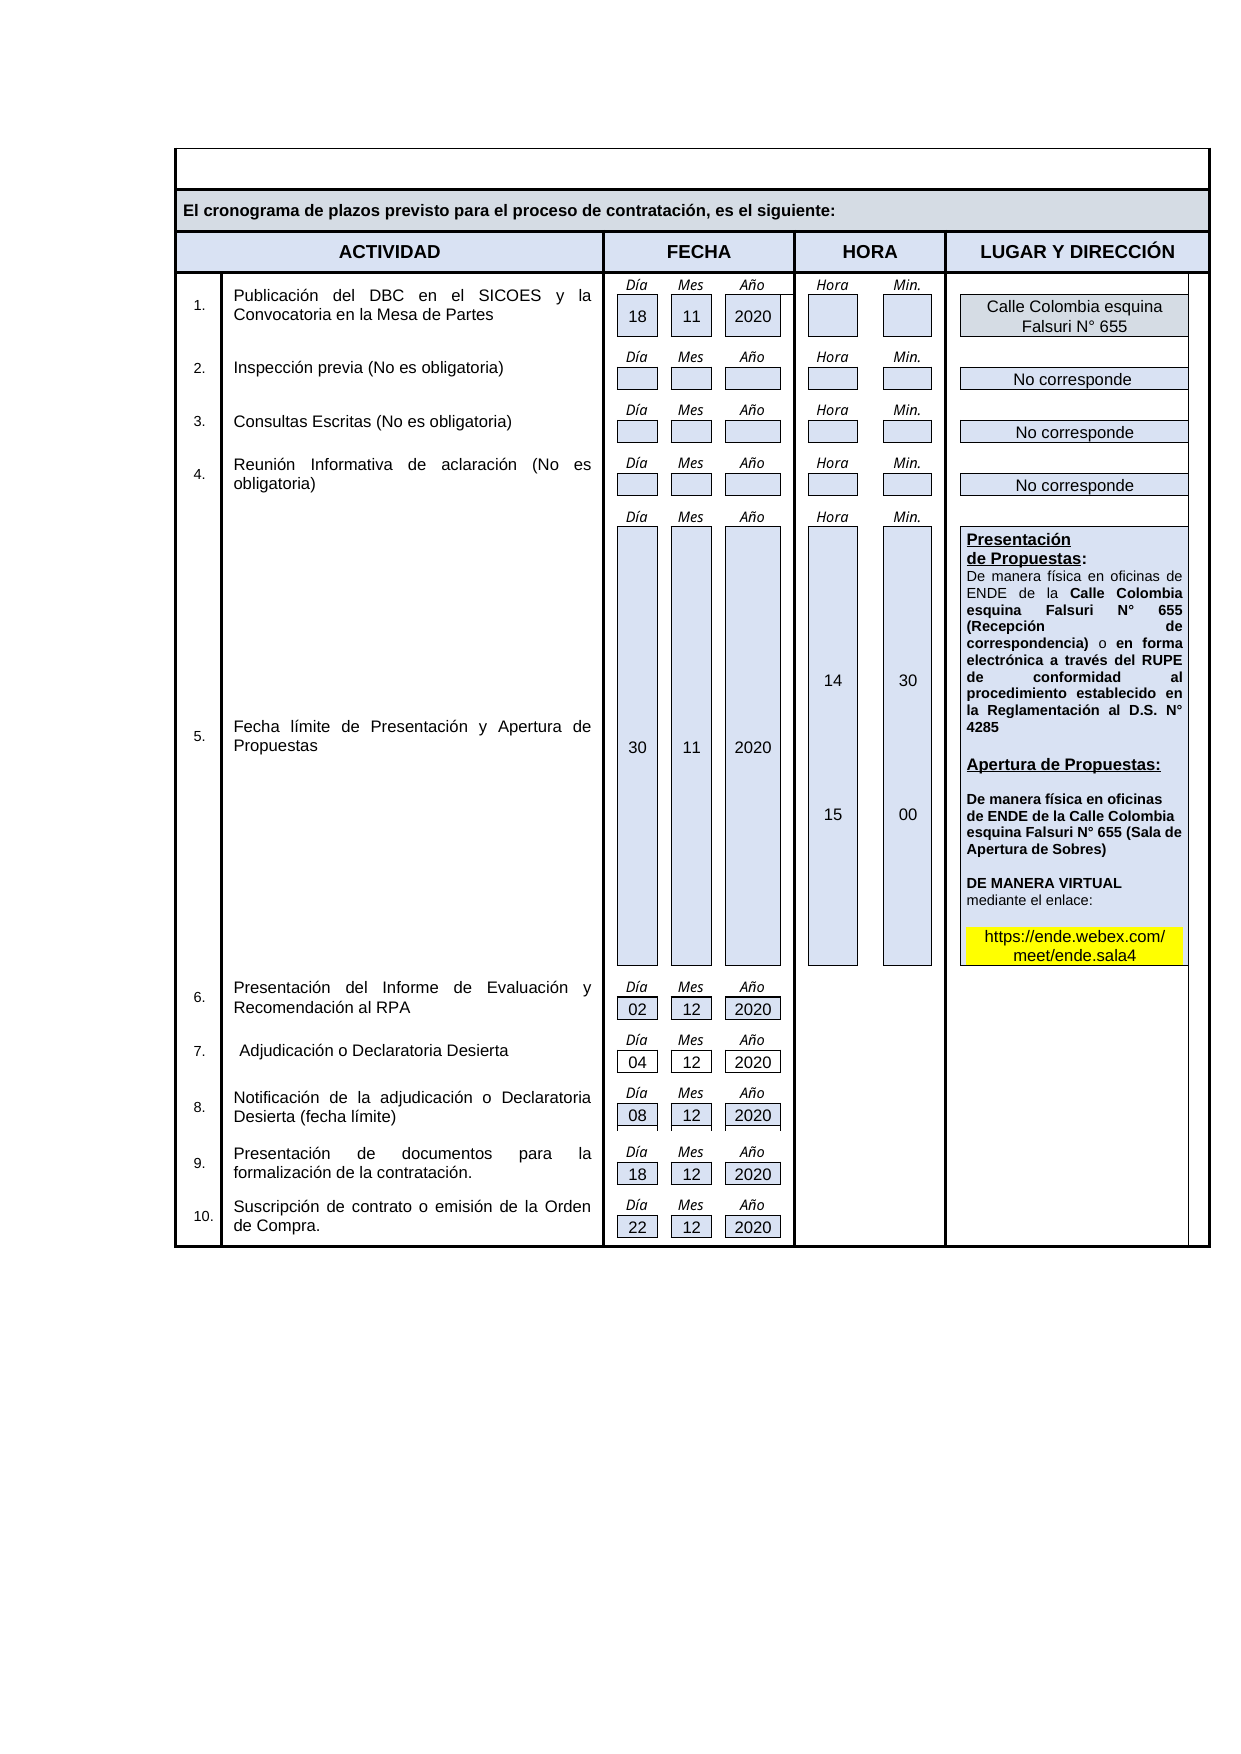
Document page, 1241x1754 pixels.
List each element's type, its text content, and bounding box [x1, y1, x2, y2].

table_cell Día [617, 450, 657, 473]
table_cell [858, 1019, 884, 1027]
table_cell [961, 1027, 1188, 1049]
table_cell Calle Colombia esquina Falsuri N° 655 [961, 295, 1188, 336]
table_cell No corresponde [961, 474, 1188, 495]
table_cell [932, 973, 944, 996]
table_cell [657, 274, 671, 294]
table_cell [780, 1139, 793, 1162]
table_cell [780, 1072, 793, 1080]
table_cell [961, 966, 1188, 973]
table_cell [884, 1080, 932, 1103]
table_cell [884, 421, 931, 442]
table_cell [796, 1237, 808, 1245]
table_cell [658, 1215, 671, 1237]
table_cell [712, 389, 726, 397]
table_cell LUGAR Y DIRECCIÓN [947, 233, 1208, 271]
table_cell [884, 368, 931, 389]
table_cell [589, 336, 602, 343]
table_cell [858, 1237, 884, 1245]
table_cell HORA [796, 233, 944, 271]
table_cell 2020 [726, 527, 780, 965]
table_cell [780, 442, 793, 450]
table_cell [223, 1184, 589, 1192]
table_cell [712, 1019, 726, 1027]
table_cell 18 [618, 1163, 657, 1184]
table_cell [961, 1080, 1188, 1103]
table_cell [177, 1072, 220, 1080]
table_cell [780, 1027, 793, 1049]
table_cell Día [617, 1080, 657, 1103]
table_cell [884, 337, 932, 343]
table_cell 2020 [726, 1051, 780, 1072]
table_cell 2020 [726, 1163, 780, 1184]
table_cell [884, 1019, 932, 1027]
table_cell 12 [672, 1104, 711, 1125]
table_cell 14 15 [809, 527, 857, 965]
table_cell Min. [884, 274, 932, 294]
table_cell [726, 474, 780, 495]
table_cell Mes [671, 503, 712, 526]
table_cell [726, 496, 780, 503]
table_cell [961, 1162, 1188, 1184]
table_cell [780, 973, 793, 996]
table_cell [657, 503, 671, 526]
table_cell [177, 1131, 220, 1138]
table_cell Min. [884, 344, 932, 367]
table_cell Día [617, 503, 657, 526]
table_cell [858, 442, 884, 450]
table_cell [177, 442, 220, 450]
table_cell [658, 1162, 671, 1184]
table_cell [712, 274, 726, 294]
table_cell Suscripción de contrato o emisión de la Orden de Compra. [223, 1192, 602, 1237]
table_cell [605, 1192, 617, 1215]
table_cell [605, 397, 617, 420]
table_cell Adjudicación o Declaratoria Desierta [223, 1027, 602, 1072]
table_cell [808, 1162, 858, 1184]
table_cell [932, 495, 944, 503]
table_cell [796, 1027, 808, 1049]
table_cell [781, 473, 793, 495]
table_cell [712, 1237, 726, 1245]
table_cell [932, 965, 944, 973]
table_cell [858, 1162, 884, 1184]
table_cell [858, 397, 884, 420]
table_cell [858, 503, 884, 526]
table_cell [808, 1184, 858, 1192]
table_cell No corresponde [961, 368, 1188, 389]
table_cell [781, 1050, 793, 1072]
table_cell [858, 965, 884, 973]
table_cell [796, 344, 808, 367]
table_cell [932, 1139, 944, 1162]
table_cell [808, 1103, 858, 1131]
table_cell [808, 996, 858, 1019]
table_cell [617, 1185, 657, 1192]
table_cell [961, 450, 1188, 473]
table_cell [796, 1072, 808, 1080]
table_cell [589, 965, 602, 973]
table_cell [726, 1073, 780, 1080]
table_cell [780, 1131, 793, 1138]
table_cell [605, 996, 617, 1019]
table_cell [671, 337, 712, 343]
table_cell [858, 495, 884, 503]
table_cell [726, 1020, 780, 1027]
table_cell Consultas Escritas (No es obligatoria) [223, 397, 602, 442]
table_cell [657, 344, 671, 367]
table_cell [712, 1072, 726, 1080]
table_cell [781, 295, 793, 336]
table_cell [605, 1184, 617, 1192]
table_cell [658, 294, 671, 336]
table_cell [796, 397, 808, 420]
table_cell Hora [808, 450, 858, 473]
table_cell [780, 1184, 793, 1192]
table_cell [605, 1050, 617, 1072]
table_cell [223, 389, 589, 397]
table_cell Mes [671, 344, 712, 367]
table_cell [780, 344, 793, 367]
table_cell [858, 274, 884, 294]
table_cell [177, 344, 220, 389]
table_cell [932, 996, 944, 1019]
table_cell [618, 368, 657, 389]
table_cell [884, 443, 932, 450]
table_cell [781, 526, 793, 965]
table_cell [712, 495, 726, 503]
table_cell [809, 295, 857, 336]
table_cell [1189, 274, 1208, 1245]
table_cell Año [726, 344, 780, 367]
table_cell Año [726, 397, 780, 420]
table_cell [796, 450, 808, 473]
table_cell [605, 442, 617, 450]
table_cell [712, 973, 726, 996]
table_cell [884, 966, 932, 973]
table_cell [884, 1027, 932, 1049]
table_cell [589, 389, 602, 397]
table_cell 18 [618, 295, 657, 336]
table_cell [884, 474, 931, 495]
table_cell 12 [672, 1051, 711, 1072]
table_cell [858, 1103, 884, 1131]
table_cell 2020 [726, 998, 780, 1019]
table_cell [808, 1019, 858, 1027]
table_cell [858, 1080, 884, 1103]
table_cell [712, 503, 726, 526]
table_cell [884, 1050, 932, 1072]
table_cell [657, 1192, 671, 1215]
table_cell [605, 1019, 617, 1027]
table_cell [858, 973, 884, 996]
table_cell [712, 420, 725, 442]
table_cell [961, 274, 1188, 294]
table_cell [177, 1237, 220, 1245]
table_cell [712, 1139, 726, 1162]
table_cell [605, 389, 617, 397]
table_cell 30 [618, 527, 657, 965]
table_cell [177, 503, 220, 965]
table_cell [796, 473, 808, 495]
table_cell [605, 294, 617, 336]
table_cell Año [726, 1139, 780, 1162]
table_cell Año [726, 503, 780, 526]
table_cell [618, 421, 657, 442]
table_cell Año [726, 973, 780, 996]
table_cell [712, 1184, 726, 1192]
table_cell [605, 1215, 617, 1237]
table_cell [809, 421, 857, 442]
table_cell [858, 1139, 884, 1162]
table_cell [605, 1237, 617, 1245]
table_cell Año [726, 1080, 780, 1103]
table_cell [808, 1072, 858, 1080]
table_cell [589, 442, 602, 450]
table_cell [961, 1139, 1188, 1162]
table_cell [932, 367, 944, 389]
table_cell [589, 1184, 602, 1192]
table_cell [796, 1215, 808, 1237]
table_cell [932, 450, 944, 473]
table_cell [726, 1238, 780, 1245]
table_cell [858, 294, 883, 336]
table_cell [223, 1019, 589, 1027]
table_cell [961, 1215, 1188, 1237]
table_cell [605, 1139, 617, 1162]
table_cell No corresponde [961, 421, 1188, 442]
table_cell [808, 1215, 858, 1237]
table_cell [177, 397, 220, 442]
table_cell [671, 443, 712, 450]
table_cell [671, 1073, 712, 1080]
table_cell [796, 367, 808, 389]
table_cell [808, 1050, 858, 1072]
table_cell [605, 473, 617, 495]
table_cell [796, 526, 808, 965]
table_cell [726, 390, 780, 397]
table_cell [780, 965, 793, 973]
table_cell [796, 495, 808, 503]
table_cell [808, 1237, 858, 1245]
table_cell [796, 420, 808, 442]
table_cell [932, 503, 944, 526]
table_cell [726, 443, 780, 450]
table_cell Inspección previa (No es obligatoria) [223, 344, 602, 389]
table_cell [658, 996, 671, 1019]
table_cell [605, 450, 617, 473]
table_cell [858, 389, 884, 397]
table_cell Fecha límite de Presentación y Apertura de Propuestas [223, 503, 602, 965]
table_cell 12 [672, 1216, 711, 1237]
table_cell [858, 526, 883, 965]
table_cell 04 [618, 1051, 657, 1072]
table_cell [712, 996, 725, 1019]
table_cell [796, 274, 808, 294]
table_cell 12 [672, 1163, 711, 1184]
table_cell [223, 965, 589, 973]
table_cell [657, 450, 671, 473]
table_cell Mes [671, 1192, 712, 1215]
table_cell [932, 397, 944, 420]
table_cell [605, 503, 617, 526]
table_cell [796, 1103, 808, 1131]
table_cell [884, 295, 931, 336]
table_cell [605, 1131, 617, 1138]
table_cell [712, 1131, 726, 1138]
table_cell [177, 965, 220, 973]
table_cell 11 [672, 527, 711, 965]
table_cell [961, 1192, 1188, 1215]
table_cell [808, 973, 858, 996]
table_cell [796, 1192, 808, 1215]
table_cell [858, 1072, 884, 1080]
table_cell [796, 294, 808, 336]
table_cell [605, 1162, 617, 1184]
table_cell [961, 1237, 1188, 1245]
table_cell [657, 397, 671, 420]
table_cell [780, 495, 793, 503]
table_cell Día [617, 1139, 657, 1162]
table_cell [726, 966, 780, 973]
table_cell El cronograma de plazos previsto para el proceso de contratación, es el siguiente: [177, 191, 1208, 230]
table_cell [932, 336, 944, 343]
table_cell [617, 390, 657, 397]
table_cell [177, 149, 1208, 188]
table_cell [605, 274, 617, 294]
table_cell [932, 1237, 944, 1245]
table_cell [671, 1020, 712, 1027]
table_cell [781, 1103, 793, 1131]
table_cell [961, 344, 1188, 367]
table_cell [932, 1072, 944, 1080]
table_cell [932, 1184, 944, 1192]
table_cell Año [726, 1027, 780, 1049]
table_cell [796, 336, 808, 343]
table_cell 2020 [726, 1216, 780, 1237]
table_cell Año [726, 274, 780, 294]
table_cell [726, 1126, 780, 1131]
table_cell [671, 1238, 712, 1245]
table_cell [961, 1184, 1188, 1192]
table_cell [712, 1215, 725, 1237]
table_cell [884, 390, 932, 397]
table_cell [932, 442, 944, 450]
table_cell [672, 421, 711, 442]
table_cell [808, 496, 858, 503]
table_cell [884, 1131, 932, 1138]
table_cell [796, 1080, 808, 1103]
table_cell [712, 294, 725, 336]
table_cell [808, 1139, 858, 1162]
table_cell [657, 1184, 671, 1192]
table_cell Mes [671, 1139, 712, 1162]
table_cell [932, 1080, 944, 1103]
table_cell [712, 367, 725, 389]
table_cell [712, 526, 725, 965]
table_cell [858, 1215, 884, 1237]
table_cell ACTIVIDAD [177, 233, 602, 271]
table_cell [605, 1080, 617, 1103]
table_cell [589, 1237, 602, 1245]
table_cell [932, 1050, 944, 1072]
table_cell [961, 1131, 1188, 1138]
table_cell [605, 973, 617, 996]
table_cell [858, 1184, 884, 1192]
table_cell [657, 1237, 671, 1245]
table_cell [605, 1027, 617, 1049]
table_cell Min. [884, 450, 932, 473]
table_cell Presentación de documentos para la formalización de la contratación. [223, 1139, 602, 1184]
table_cell [223, 1237, 589, 1245]
table_cell [808, 337, 858, 343]
table_cell [796, 1184, 808, 1192]
table_cell [657, 1027, 671, 1049]
table_cell [781, 420, 793, 442]
table_cell [617, 1131, 657, 1138]
table_cell [780, 274, 793, 294]
table_cell [657, 1139, 671, 1162]
table_cell [712, 344, 726, 367]
table_cell [617, 966, 657, 973]
table_cell [932, 473, 944, 495]
table_cell 22 [618, 1216, 657, 1237]
table_cell [617, 443, 657, 450]
table_cell [796, 965, 808, 973]
table_cell Año [726, 450, 780, 473]
table_cell [796, 503, 808, 526]
table_cell [780, 389, 793, 397]
table_cell Reunión Informativa de aclaración (No es obligatoria) [223, 450, 602, 495]
table_cell [858, 344, 884, 367]
table_cell [932, 1103, 944, 1131]
table_cell [858, 1050, 884, 1072]
table_cell [932, 274, 944, 294]
table_cell Min. [884, 397, 932, 420]
table_cell [617, 337, 657, 343]
table_cell [617, 1073, 657, 1080]
table_cell Día [617, 397, 657, 420]
table_cell [796, 1050, 808, 1072]
table_cell [223, 336, 589, 343]
table_cell [808, 1080, 858, 1103]
table_cell [796, 1019, 808, 1027]
table_cell [712, 442, 726, 450]
table_cell [177, 973, 220, 1019]
table_cell [780, 1019, 793, 1027]
table_cell [932, 1215, 944, 1237]
table_cell [808, 1027, 858, 1049]
table_cell [884, 1192, 932, 1215]
table_cell [712, 1080, 726, 1103]
table_cell Día [617, 344, 657, 367]
table_cell Día [617, 274, 657, 294]
table_cell [177, 274, 220, 336]
table_cell 30 00 [884, 527, 931, 965]
table_cell [657, 1131, 671, 1138]
table_cell [808, 1131, 858, 1138]
table_cell [780, 1237, 793, 1245]
table_cell [796, 1139, 808, 1162]
table_cell [947, 274, 961, 1245]
table_cell [589, 1072, 602, 1080]
table_cell [605, 344, 617, 367]
table_cell [961, 503, 1188, 526]
table_cell [658, 526, 671, 965]
table_cell Mes [671, 274, 712, 294]
table_cell [657, 965, 671, 973]
table_cell [932, 1192, 944, 1215]
table_cell [796, 1162, 808, 1184]
table_cell [672, 1126, 711, 1131]
table_cell [726, 337, 780, 343]
table_cell [780, 450, 793, 473]
table_cell [858, 996, 884, 1019]
table_cell [961, 496, 1188, 503]
table_cell [961, 996, 1188, 1019]
table_cell [858, 1192, 884, 1215]
table_cell [177, 450, 220, 495]
table_cell FECHA [605, 233, 793, 271]
table_cell [177, 336, 220, 343]
table_cell [780, 503, 793, 526]
table_cell [605, 526, 617, 965]
table_cell [932, 1162, 944, 1184]
table_cell [780, 1080, 793, 1103]
table_cell [808, 1192, 858, 1215]
table_cell [932, 1027, 944, 1049]
table_cell [177, 1192, 220, 1237]
table_cell [671, 390, 712, 397]
table_cell [617, 496, 657, 503]
table_cell [589, 1131, 602, 1138]
table_cell Mes [671, 1027, 712, 1049]
table_cell [961, 973, 1188, 996]
table_cell [858, 473, 883, 495]
table_cell 2020 [726, 295, 780, 336]
table_cell [712, 1162, 725, 1184]
table_cell [177, 1184, 220, 1192]
table_cell [932, 1131, 944, 1138]
table_cell [712, 1103, 725, 1131]
table_cell [809, 368, 857, 389]
table_cell [884, 1072, 932, 1080]
table_cell [858, 367, 883, 389]
table_cell [884, 1139, 932, 1162]
table_cell [658, 1050, 671, 1072]
table_cell [726, 421, 780, 442]
table_cell [858, 336, 884, 343]
table_cell Mes [671, 1080, 712, 1103]
table_cell [177, 1019, 220, 1027]
table_cell [657, 389, 671, 397]
table_cell [884, 1184, 932, 1192]
table_cell [223, 1131, 589, 1138]
table_cell [961, 1019, 1188, 1027]
table_cell [712, 450, 726, 473]
table_cell [605, 495, 617, 503]
table_cell [658, 367, 671, 389]
table_cell [672, 474, 711, 495]
table_cell [796, 996, 808, 1019]
table_cell [884, 1215, 932, 1237]
table_cell Hora [808, 344, 858, 367]
table_cell [657, 495, 671, 503]
table_cell [657, 336, 671, 343]
table_cell [884, 973, 932, 996]
table_cell [712, 397, 726, 420]
table_cell [617, 1238, 657, 1245]
table_cell 08 [618, 1104, 657, 1125]
table_cell Min. [884, 503, 932, 526]
table_cell [657, 973, 671, 996]
table_cell [796, 389, 808, 397]
table_cell [672, 368, 711, 389]
table_cell [780, 397, 793, 420]
table_cell [808, 966, 858, 973]
table_cell [932, 526, 944, 965]
table_cell [932, 1019, 944, 1027]
table_cell [961, 397, 1188, 420]
table_cell [884, 1162, 932, 1184]
table_cell [726, 1185, 780, 1192]
table_cell [712, 1192, 726, 1215]
table_cell [712, 336, 726, 343]
table_cell [932, 294, 944, 336]
table_cell [884, 1237, 932, 1245]
table_cell [712, 1050, 725, 1072]
table_cell [589, 495, 602, 503]
table_cell [618, 474, 657, 495]
table_cell [712, 473, 725, 495]
table_cell Hora [808, 274, 858, 294]
table_cell [177, 495, 220, 503]
table_cell [671, 496, 712, 503]
table_cell [932, 344, 944, 367]
table_cell 2020 [726, 1104, 780, 1125]
table_cell [671, 1131, 712, 1138]
table_cell Día [617, 973, 657, 996]
table_cell [932, 420, 944, 442]
table_cell Presentación del Informe de Evaluación y Recomendación al RPA [223, 973, 602, 1019]
table_cell Hora [808, 397, 858, 420]
table_cell Hora [808, 503, 858, 526]
table_cell [796, 442, 808, 450]
table_cell Año [726, 1192, 780, 1215]
table_cell [658, 1103, 671, 1131]
table_cell [658, 473, 671, 495]
table_cell [726, 368, 780, 389]
table_cell [961, 337, 1188, 343]
table_cell [781, 367, 793, 389]
table_cell [177, 389, 220, 397]
table_cell [780, 1192, 793, 1215]
table_cell [177, 1080, 220, 1131]
table_cell [657, 1072, 671, 1080]
table_cell [657, 1019, 671, 1027]
table_cell [658, 420, 671, 442]
table_cell [223, 442, 589, 450]
table_cell [858, 1131, 884, 1138]
table_cell [858, 420, 883, 442]
table_cell [177, 1139, 220, 1184]
table_cell [884, 1103, 932, 1131]
table_cell [657, 442, 671, 450]
table_cell [605, 420, 617, 442]
table_cell [605, 1072, 617, 1080]
table_cell [858, 1027, 884, 1049]
table_cell Notificación de la adjudicación o Declaratoria Desierta (fecha límite) [223, 1080, 602, 1131]
table_cell [961, 1072, 1188, 1080]
table_cell [589, 1019, 602, 1027]
table_cell [808, 443, 858, 450]
table_cell [223, 1072, 589, 1080]
table_cell 12 [672, 998, 711, 1019]
table_cell [932, 389, 944, 397]
table_cell 02 [618, 998, 657, 1019]
table_cell [671, 966, 712, 973]
table_cell [796, 973, 808, 996]
table_cell [884, 996, 932, 1019]
table_cell [605, 336, 617, 343]
table_cell Publicación del DBC en el SICOES y la Convocatoria en la Mesa de Partes [223, 274, 602, 336]
table_cell [781, 1162, 793, 1184]
table_cell [961, 1103, 1188, 1131]
table_cell [712, 965, 726, 973]
table_cell [617, 1020, 657, 1027]
table_cell Mes [671, 397, 712, 420]
table_cell Presentación de Propuestas: De manera física en oficinas de ENDE de la Calle Colombia esquina Falsuri N° 655 (Recepción de correspondencia) o en forma electrónica a través del RUPE de conformidad al procedimiento establecido en la Reglamentación al D.S. N° 4285 Apertura de Propuestas: De manera física en oficinas de ENDE de la Calle Colombia esquina Falsuri N° 655 (Sala de Apertura de Sobres) DE MANERA VIRTUAL mediante el enlace: https://ende.webex.com/meet/ende.sala4 [961, 527, 1188, 965]
table_cell [618, 1126, 657, 1131]
table_cell Día [617, 1192, 657, 1215]
table_cell [726, 1131, 780, 1138]
table_cell [780, 336, 793, 343]
table_cell Día [617, 1027, 657, 1049]
table_cell [961, 443, 1188, 450]
table_cell Mes [671, 450, 712, 473]
table_cell [657, 1080, 671, 1103]
table_cell Mes [671, 973, 712, 996]
table_cell [884, 496, 932, 503]
table_cell [809, 474, 857, 495]
table_cell [605, 1103, 617, 1131]
table_cell [605, 367, 617, 389]
table_cell 11 [672, 295, 711, 336]
table_cell [605, 965, 617, 973]
table_cell [858, 450, 884, 473]
table_cell [961, 390, 1188, 397]
table_cell [223, 495, 589, 503]
table_cell [177, 1027, 220, 1072]
table_cell [781, 1215, 793, 1237]
table_cell [781, 996, 793, 1019]
table_cell [796, 1131, 808, 1138]
table_cell [808, 390, 858, 397]
table_cell [712, 1027, 726, 1049]
table_cell [671, 1185, 712, 1192]
table_cell [961, 1050, 1188, 1072]
